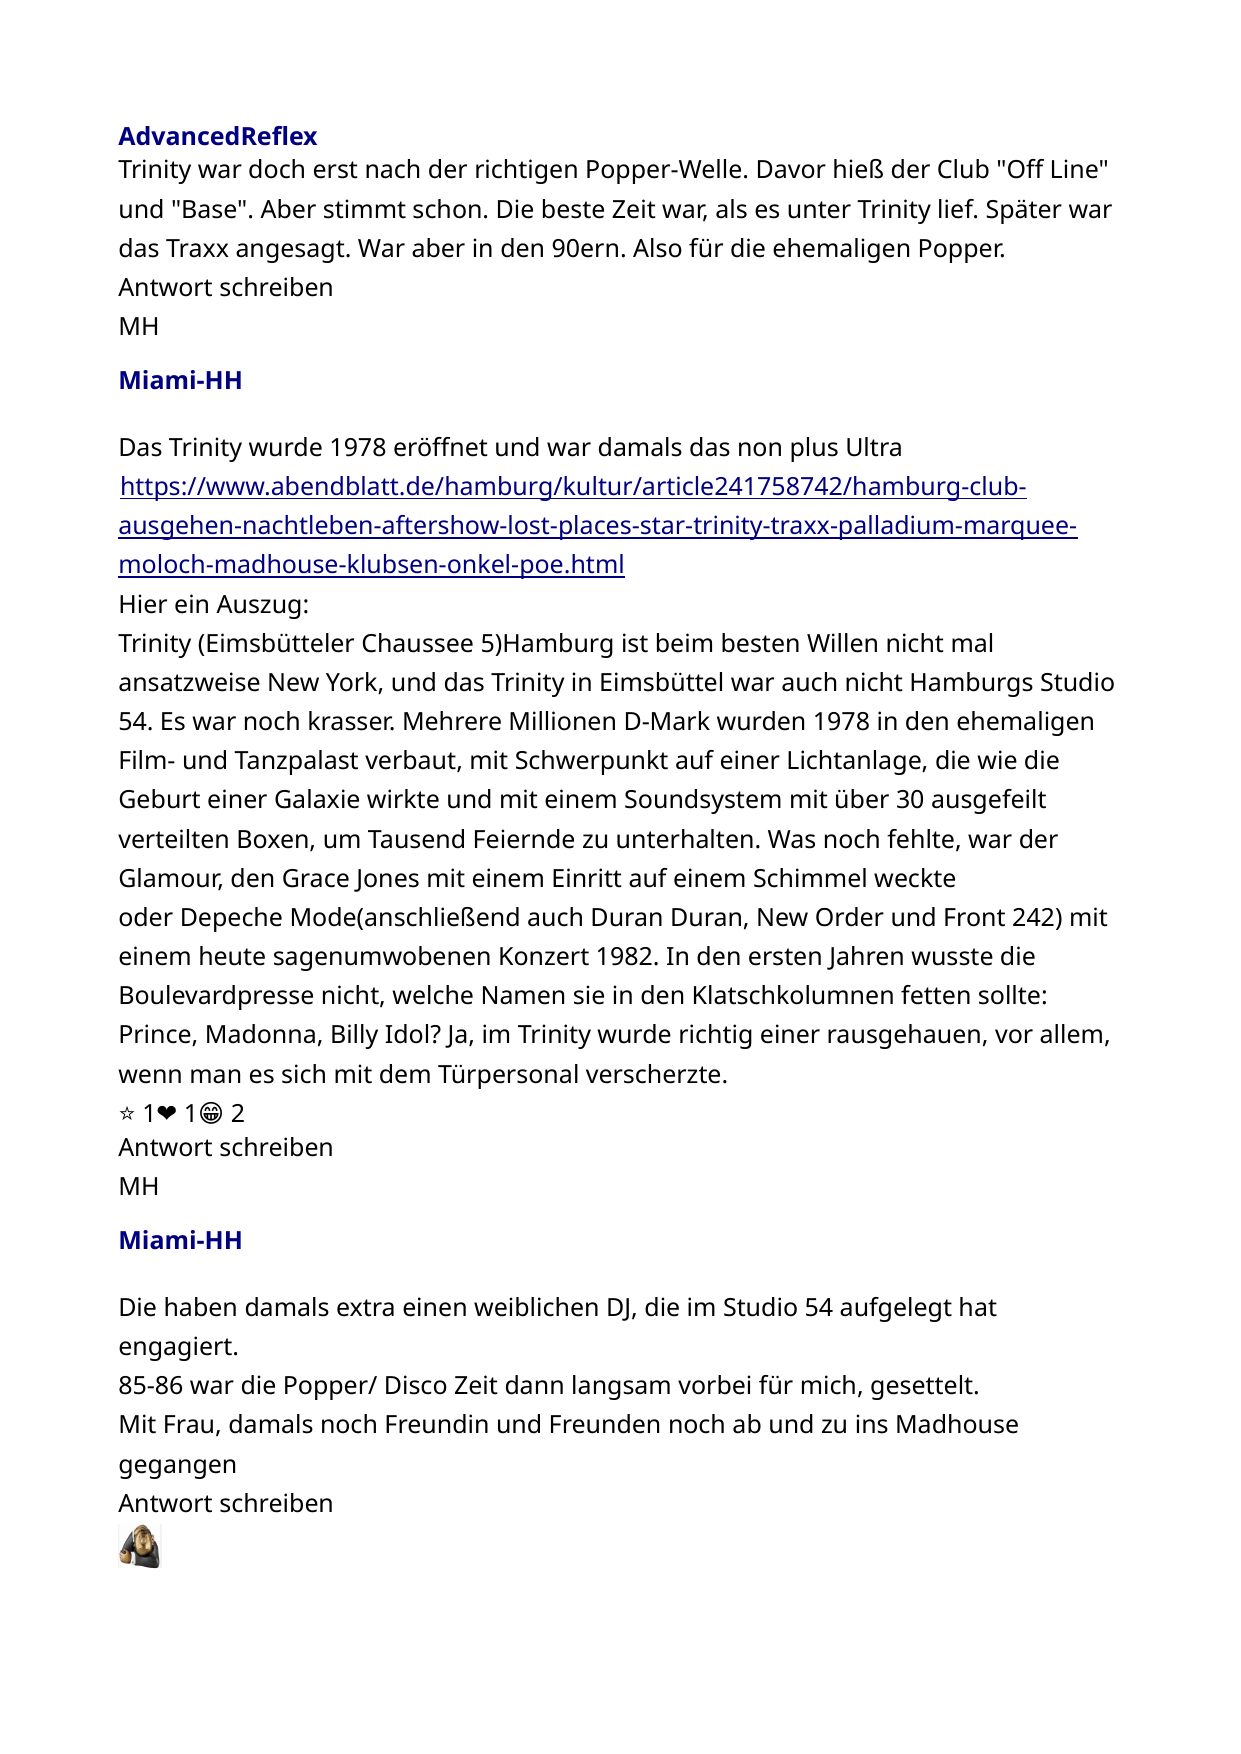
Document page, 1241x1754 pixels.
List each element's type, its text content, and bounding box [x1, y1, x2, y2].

text Das Trinity wurde 1978 eröffnet und war damals das non plus Ultra [118, 430, 1122, 464]
text https://www.abendblatt.de/hamburg/kultur/article241758742/hamburg-club-ausgehen-nachtleben-aftershow-lost-places-star-trinity-traxx-palladium-marquee-moloch-madhouse-klubsen-onkel-poe.html [118, 469, 1122, 581]
text Trinity (Eimsbütteler Chaussee 5)Hamburg ist beim besten Willen nicht mal ansatzweise New York, und das Trinity in Eimsbüttel war auch nicht Hamburgs Studio 54. Es war noch krasser. Mehrere Millionen D-Mark wurden 1978 in den ehemaligen Film- und Tanzpalast verbaut, mit Schwerpunkt auf einer Lichtanlage, die wie die Geburt einer Galaxie wirkte und mit einem Soundsystem mit über 30 ausgefeilt verteilten Boxen, um Tausend Feiernde zu unterhalten. Was noch fehlte, war der Glamour, den Grace Jones mit einem Einritt auf einem Schimmel weckte oder Depeche Mode(anschließend auch Duran Duran, New Order und Front 242) mit einem heute sagenumwobenen Konzert 1982. In den ersten Jahren wusste die Boulevardpresse nicht, welche Namen sie in den Klatschkolumnen fetten sollte: Prince, Madonna, Billy Idol? Ja, im Trinity wurde richtig einer rausgehauen, vor allem, wenn man es sich mit dem Türpersonal verscherzte. [118, 626, 1122, 1090]
picture [118, 1524, 162, 1569]
subtitle Miami-HH [118, 363, 1122, 397]
text 85-86 war die Popper/ Disco Zeit dann langsam vorbei für mich, gesettelt. [118, 1368, 1122, 1402]
text Hier ein Auszug: [118, 586, 1122, 620]
text Mit Frau, damals noch Freundin und Freunden noch ab und zu ins Madhouse gegangen [118, 1407, 1122, 1480]
text Die haben damals extra einen weiblichen DJ, die im Studio 54 aufgelegt hat engagiert. [118, 1289, 1122, 1363]
text Antwort schreiben [118, 270, 1122, 304]
text Antwort schreiben [118, 1129, 1122, 1164]
text MH [118, 309, 1122, 343]
subtitle AdvancedReflex [118, 118, 1122, 152]
text ⭐️ 1❤️ 1😁 2 [118, 1096, 1122, 1129]
text Antwort schreiben [118, 1485, 1122, 1519]
text Trinity war doch erst nach der richtigen Popper-Welle. Davor hieß der Club "Off Line" und "Base". Aber stimmt schon. Die beste Zeit war, als es unter Trinity lief. Später war das Traxx angesagt. War aber in den 90ern. Also für die ehemaligen Popper. [118, 152, 1122, 264]
text MH [118, 1169, 1122, 1203]
subtitle Miami-HH [118, 1222, 1122, 1257]
